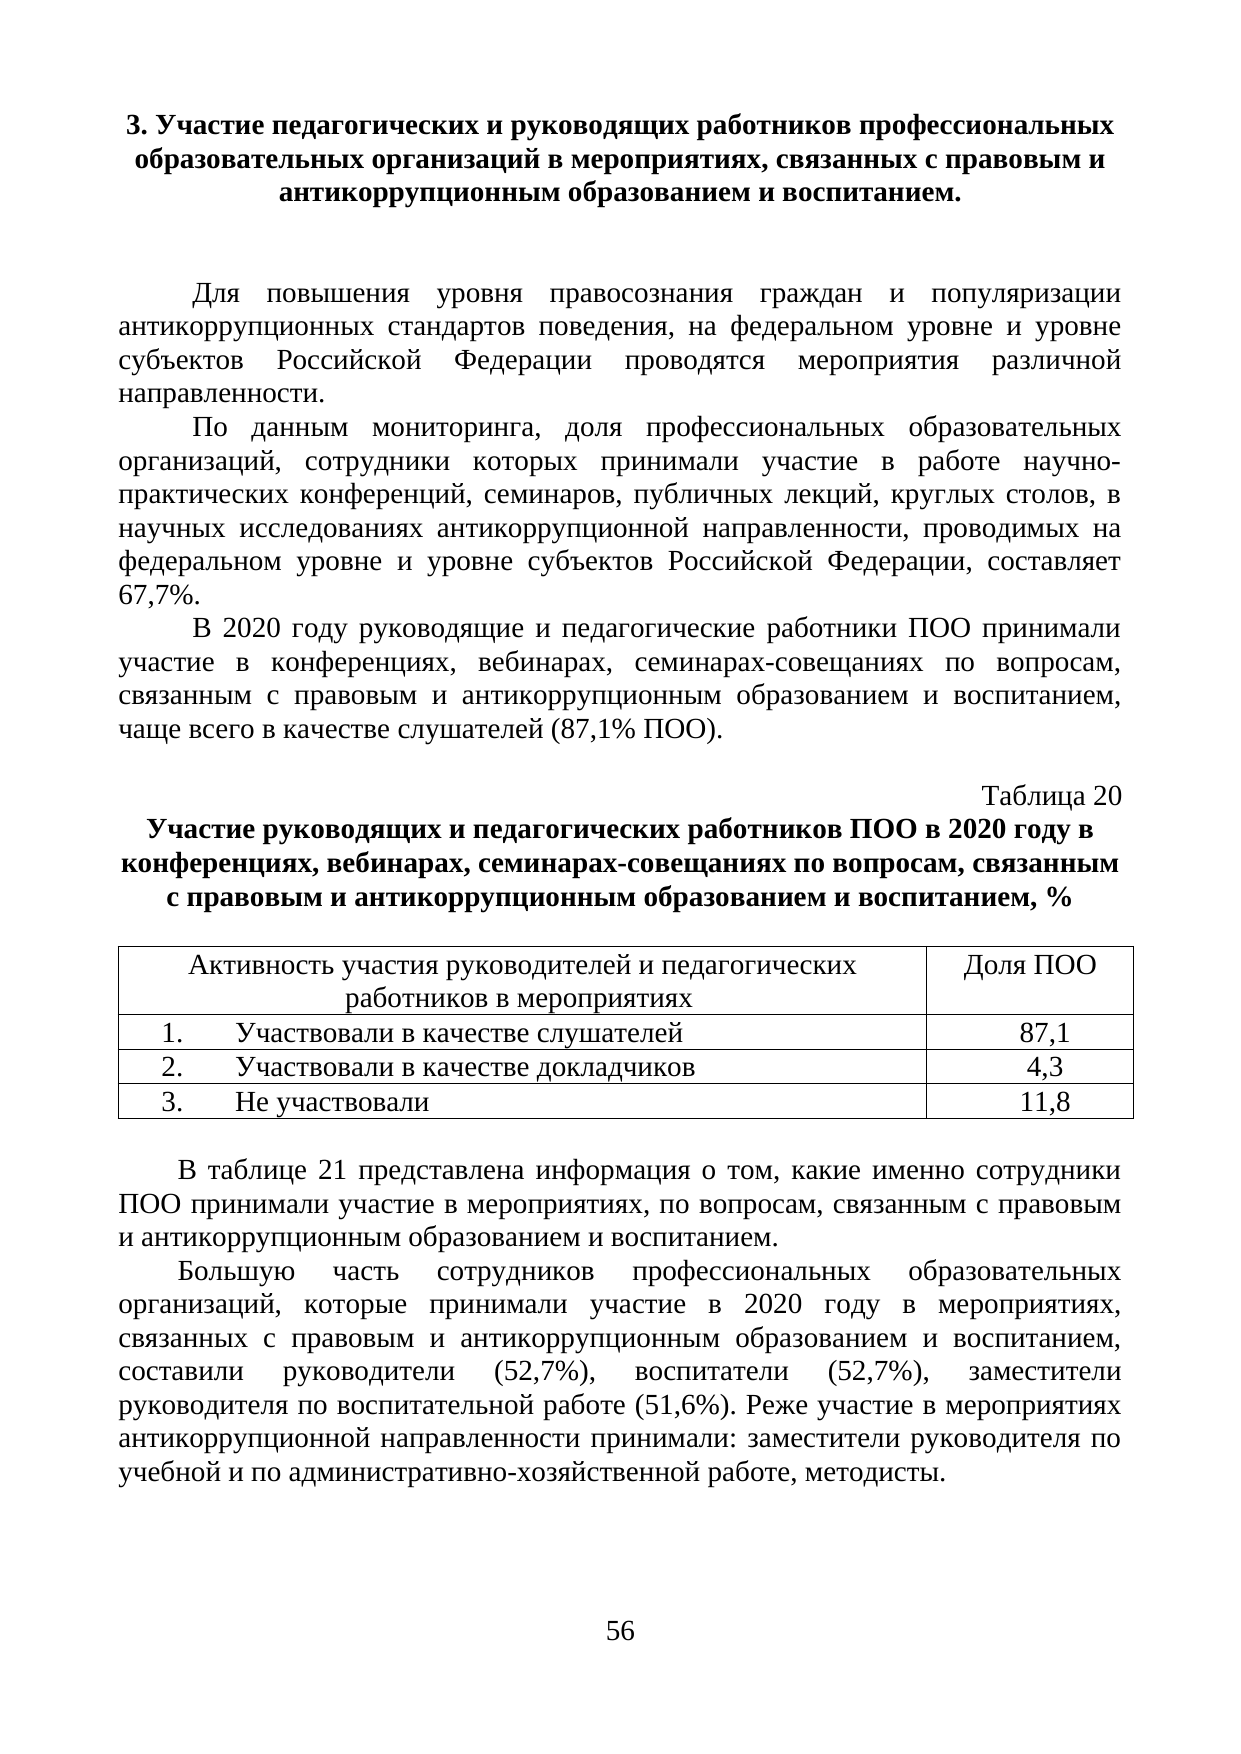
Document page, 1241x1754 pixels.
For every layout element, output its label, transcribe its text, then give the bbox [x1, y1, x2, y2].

table_cell Участвовали в качестве докладчиков [119, 1050, 926, 1083]
text 3. Участие педагогических и руководящих работников профессиональных образовательных организаций в мероприятиях, связанных с правовым и антикоррупционным образованием и воспитанием. [118, 107, 1122, 208]
table_cell 87,1 [927, 1015, 1133, 1048]
table_header Доля ПОО [927, 947, 1133, 1014]
text Для повышения уровня правосознания граждан и популяризации антикоррупционных стандартов поведения, на федеральном уровне и уровне субъектов Российской Федерации проводятся мероприятия различной направленности. [118, 275, 1122, 409]
table_header Активность участия руководителей и педагогических работников в мероприятиях [119, 947, 926, 1014]
text В таблице 21 представлена информация о том, какие именно сотрудники ПОО принимали участие в мероприятиях, по вопросам, связанным с правовым и антикоррупционным образованием и воспитанием. [118, 1152, 1122, 1253]
table_cell 4,3 [927, 1050, 1133, 1083]
text По данным мониторинга, доля профессиональных образовательных организаций, сотрудники которых принимали участие в работе научно-практических конференций, семинаров, публичных лекций, круглых столов, в научных исследованиях антикоррупционной направленности, проводимых на федеральном уровне и уровне субъектов Российской Федерации, составляет 67,7%. [118, 409, 1122, 610]
text В 2020 году руководящие и педагогические работники ПОО принимали участие в конференциях, вебинарах, семинарах-совещаниях по вопросам, связанным с правовым и антикоррупционным образованием и воспитанием, чаще всего в качестве слушателей (87,1% ПОО). [118, 610, 1122, 744]
table_cell Участвовали в качестве слушателей [119, 1015, 926, 1048]
table_cell Не участвовали [119, 1084, 926, 1118]
text Таблица 20 [118, 778, 1122, 812]
table_cell 11,8 [927, 1084, 1133, 1118]
text Большую часть сотрудников профессиональных образовательных организаций, которые принимали участие в 2020 году в мероприятиях, связанных с правовым и антикоррупционным образованием и воспитанием, составили руководители (52,7%), воспитатели (52,7%), заместители руководителя по воспитательной работе (51,6%). Реже участие в мероприятиях антикоррупционной направленности принимали: заместители руководителя по учебной и по административно-хозяйственной работе, методисты. [118, 1253, 1122, 1488]
text Участие руководящих и педагогических работников ПОО в 2020 году в конференциях, вебинарах, семинарах-совещаниях по вопросам, связанным с правовым и антикоррупционным образованием и воспитанием, % [118, 812, 1122, 912]
